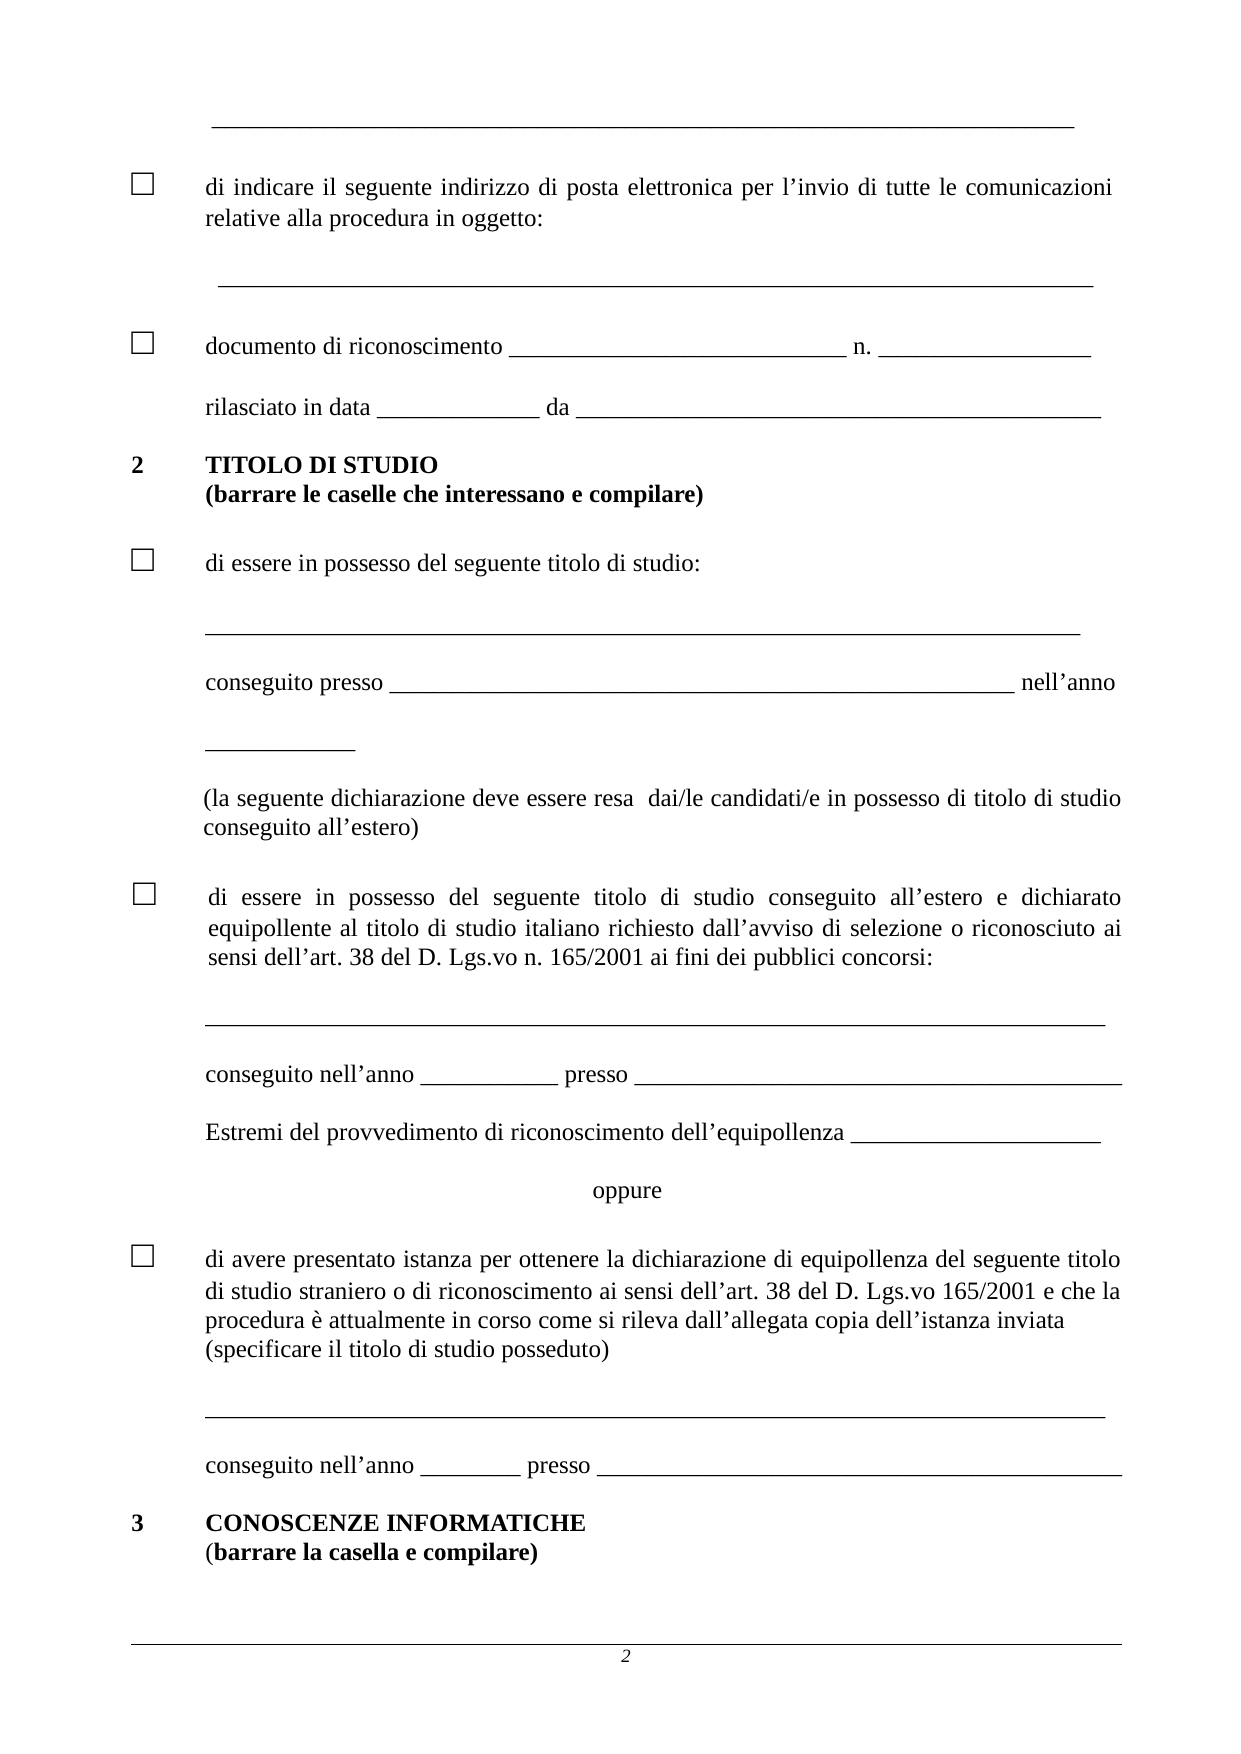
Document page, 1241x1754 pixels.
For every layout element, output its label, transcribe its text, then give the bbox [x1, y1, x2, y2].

text rilasciato in data _____________ da __________________________________________ [131, 391, 1122, 420]
text □ documento di riconoscimento ___________________________ n. _________________ [131, 319, 1122, 362]
text ______________________________________________________________________ [131, 609, 1122, 638]
text conseguito presso __________________________________________________ nell’anno [131, 667, 1122, 696]
text ______________________________________________________________________ [131, 261, 1122, 290]
text (specificare il titolo di studio posseduto) [131, 1334, 1122, 1363]
text 3 CONOSCENZE INFORMATICHE [131, 1508, 1122, 1537]
text □ di essere in possesso del seguente titolo di studio conseguito all’estero e dichiarato equipollente al titolo di studio italiano richiesto dall’avviso di selezione o riconosciuto ai sensi dell’art. 38 del D. Lgs.vo n. 165/2001 ai fini dei pubblici concorsi: [133, 870, 1122, 971]
text □ di avere presentato istanza per ottenere la dichiarazione di equipollenza del seguente titolo di studio straniero o di riconoscimento ai sensi dell’art. 38 del D. Lgs.vo 165/2001 e che la procedura è attualmente in corso come si rileva dall’allegata copia dell’istanza inviata [131, 1233, 1122, 1334]
text ____________ [131, 725, 1122, 754]
text □ di indicare il seguente indirizzo di posta elettronica per l’invio di tutte le comunicazioni relative alla procedura in oggetto: [131, 160, 1122, 232]
text 2 TITOLO DI STUDIO [131, 449, 1122, 478]
text (barrare la casella e compilare) [131, 1537, 1122, 1566]
text conseguito nell’anno ________ presso __________________________________________ [131, 1450, 1122, 1479]
text conseguito nell’anno ___________ presso _______________________________________ [131, 1058, 1122, 1087]
text (la seguente dichiarazione deve essere resa dai/le candidati/e in possesso di titolo di studio conseguito all’estero) [133, 783, 1122, 841]
text Estremi del provvedimento di riconoscimento dell’equipollenza ____________________ [131, 1117, 1122, 1146]
text □ di essere in possesso del seguente titolo di studio: [131, 537, 1122, 579]
text (barrare le caselle che interessano e compilare) [131, 478, 1122, 508]
text oppure [131, 1175, 1122, 1204]
text ________________________________________________________________________ [131, 1000, 1122, 1029]
text _____________________________________________________________________ [131, 102, 1122, 131]
text ________________________________________________________________________ [131, 1392, 1122, 1421]
